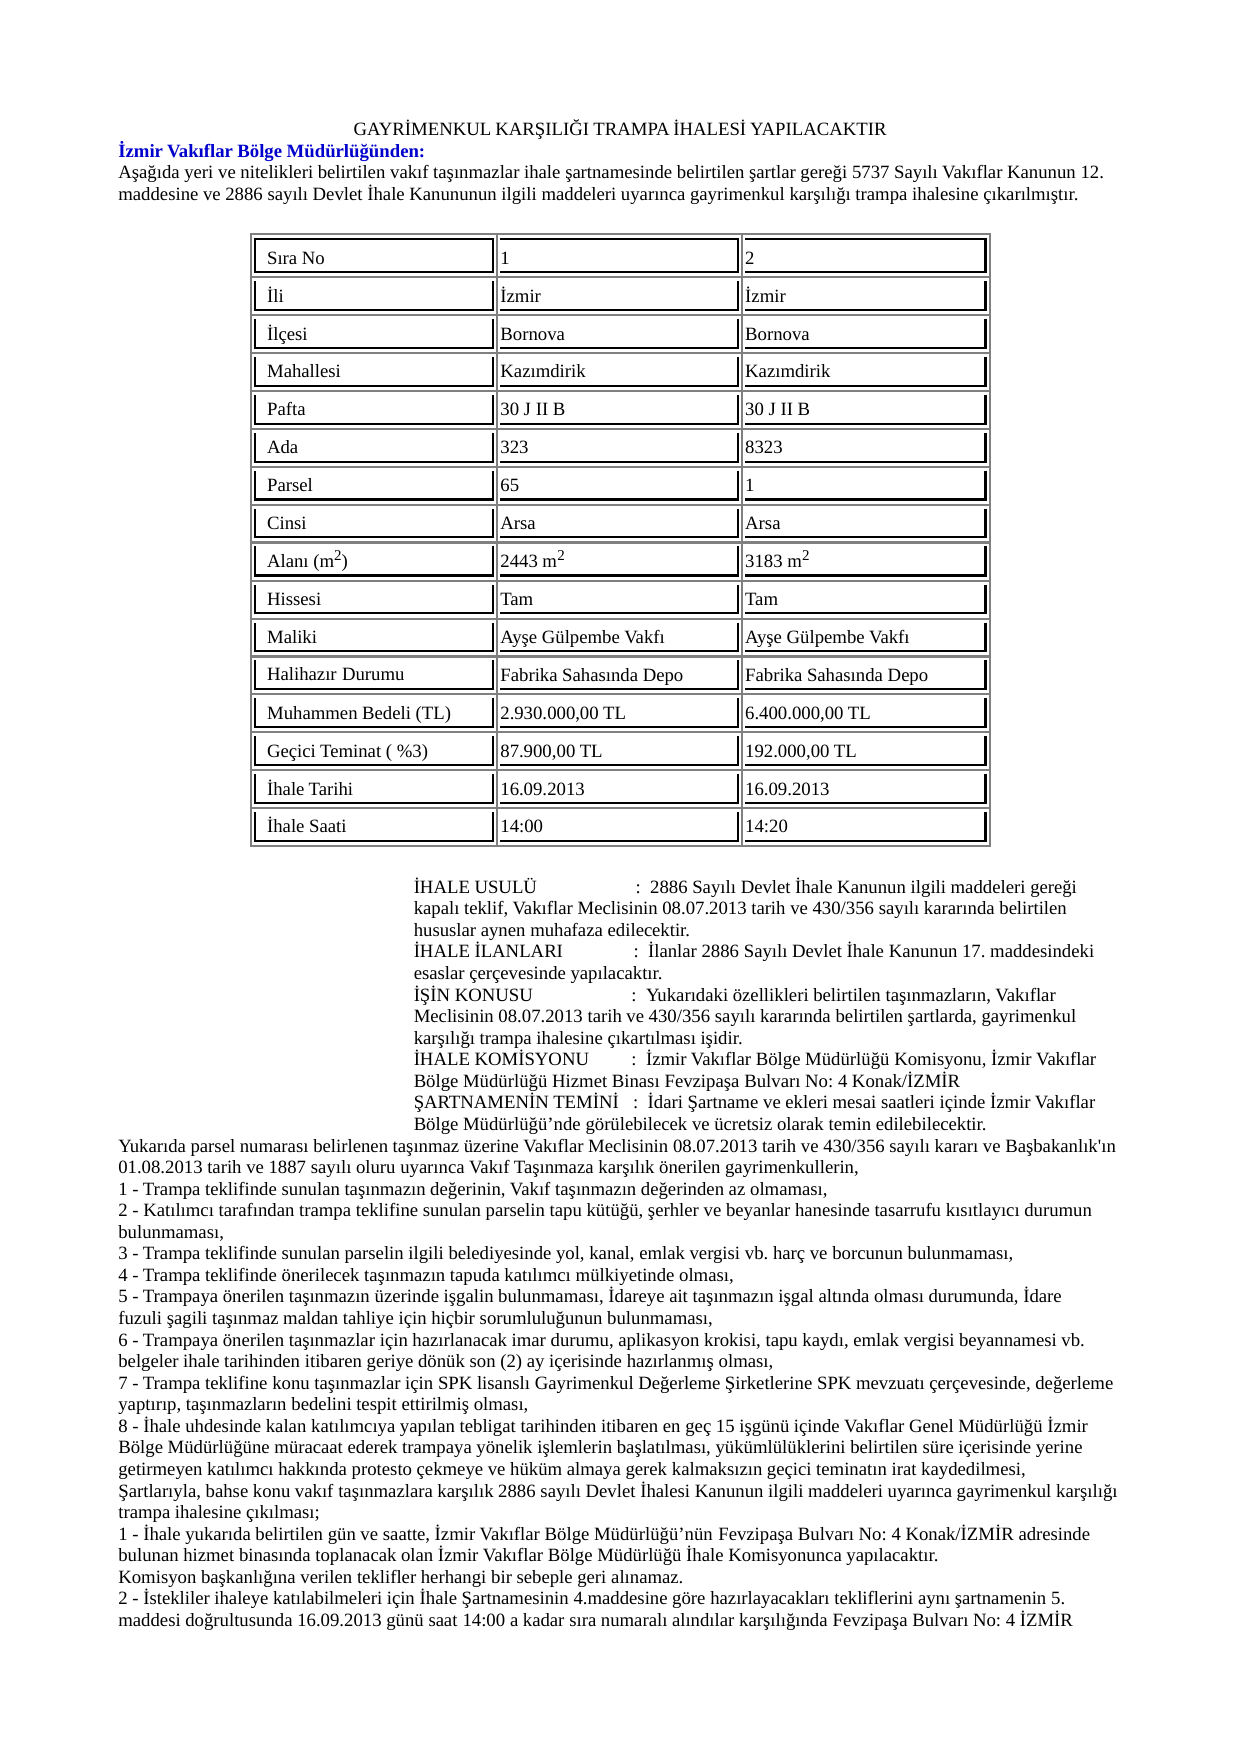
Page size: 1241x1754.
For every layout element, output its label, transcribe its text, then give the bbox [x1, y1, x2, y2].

text İŞİN KONUSU : Yukarıdaki özellikleri belirtilen taşınmazların, Vakıflar Meclisinin 08.07.2013 tarih ve 430/356 sayılı kararında belirtilen şartlarda, gayrimenkul karşılığı trampa ihalesine çıkartılması işidir. [413, 983, 1122, 1048]
text 3 - Trampa teklifinde sunulan parselin ilgili belediyesinde yol, kanal, emlak vergisi vb. harç ve borcunun bulunmaması, [118, 1242, 1122, 1264]
text 2 - Katılımcı tarafından trampa teklifine sunulan parselin tapu kütüğü, şerhler ve beyanlar hanesinde tasarrufu kısıtlayıcı durumun bulunmaması, [118, 1199, 1122, 1242]
text 6 - Trampaya önerilen taşınmazlar için hazırlanacak imar durumu, aplikasyon krokisi, tapu kaydı, emlak vergisi beyannamesi vb. belgeler ihale tarihinden itibaren geriye dönük son (2) ay içerisinde hazırlanmış olması, [118, 1328, 1122, 1372]
table_cell İhale Tarihi [252, 771, 496, 807]
table_cell İlçesi [252, 316, 496, 352]
table_cell 14:20 [743, 809, 989, 845]
table_cell 65 [498, 468, 741, 503]
table_cell 192.000,00 TL [743, 733, 989, 769]
table_cell İhale Saati [252, 809, 496, 845]
table_cell Tam [743, 582, 989, 617]
table_cell Fabrika Sahasında Depo [743, 658, 989, 693]
table_cell Bornova [743, 316, 989, 352]
table_cell 16.09.2013 [743, 771, 989, 807]
table_cell 6.400.000,00 TL [743, 695, 989, 731]
table_cell 2.930.000,00 TL [498, 695, 741, 731]
table_cell Alanı (m2) [252, 544, 496, 579]
table_cell Bornova [498, 316, 741, 352]
text 1 - Trampa teklifinde sunulan taşınmazın değerinin, Vakıf taşınmazın değerinden az olmaması, [118, 1178, 1122, 1199]
text Komisyon başkanlığına verilen teklifler herhangi bir sebeple geri alınamaz. [118, 1566, 1122, 1587]
table_cell Halihazır Durumu [252, 658, 496, 693]
text Şartlarıyla, bahse konu vakıf taşınmazlara karşılık 2886 sayılı Devlet İhalesi Kanunun ilgili maddeleri uyarınca gayrimenkul karşılığı trampa ihalesine çıkılması; [118, 1479, 1122, 1523]
table_cell 16.09.2013 [498, 771, 741, 807]
table_cell Ayşe Gülpembe Vakfı [498, 620, 741, 655]
text 5 - Trampaya önerilen taşınmazın üzerinde işgalin bulunmaması, İdareye ait taşınmazın işgal altında olması durumunda, İdare fuzuli şagili taşınmaz maldan tahliye için hiçbir sorumluluğunun bulunmaması, [118, 1285, 1122, 1328]
text 7 - Trampa teklifine konu taşınmazlar için SPK lisanslı Gayrimenkul Değerleme Şirketlerine SPK mevzuatı çerçevesinde, değerleme yaptırıp, taşınmazların bedelini tespit ettirilmiş olması, [118, 1372, 1122, 1415]
table_header Sıra No [252, 235, 496, 276]
table_cell 87.900,00 TL [498, 733, 741, 769]
table_cell 8323 [743, 430, 989, 466]
table_cell Arsa [498, 506, 741, 541]
text ŞARTNAMENİN TEMİNİ : İdari Şartname ve ekleri mesai saatleri içinde İzmir Vakıflar Bölge Müdürlüğü’nde görülebilecek ve ücretsiz olarak temin edilebilecektir. [413, 1091, 1122, 1134]
text 8 - İhale uhdesinde kalan katılımcıya yapılan tebligat tarihinden itibaren en geç 15 işgünü içinde Vakıflar Genel Müdürlüğü İzmir Bölge Müdürlüğüne müracaat ederek trampaya yönelik işlemlerin başlatılması, yükümlülüklerini belirtilen süre içerisinde yerine getirmeyen katılımcı hakkında protesto çekmeye ve hüküm almaya gerek kalmaksızın geçici teminatın irat kaydedilmesi, [118, 1415, 1122, 1479]
table_cell İli [252, 278, 496, 314]
table_cell İzmir [498, 278, 741, 314]
table_cell Kazımdirik [743, 354, 989, 390]
table_header 1 [498, 235, 741, 276]
table_cell Ada [252, 430, 496, 466]
table_cell Cinsi [252, 506, 496, 541]
text İHALE KOMİSYONU : İzmir Vakıflar Bölge Müdürlüğü Komisyonu, İzmir Vakıflar Bölge Müdürlüğü Hizmet Binası Fevzipaşa Bulvarı No: 4 Konak/İZMİR [413, 1048, 1122, 1091]
table_cell İzmir [743, 278, 989, 314]
table_cell Ayşe Gülpembe Vakfı [743, 620, 989, 655]
table_cell 323 [498, 430, 741, 466]
table_cell Mahallesi [252, 354, 496, 390]
text 2 - İstekliler ihaleye katılabilmeleri için İhale Şartnamesinin 4.maddesine göre hazırlayacakları tekliflerini aynı şartnamenin 5. maddesi doğrultusunda 16.09.2013 günü saat 14:00 a kadar sıra numaralı alındılar karşılığında Fevzipaşa Bulvarı No: 4 İZMİR [118, 1587, 1122, 1630]
table_cell Arsa [743, 506, 989, 541]
table_cell Tam [498, 582, 741, 617]
table_header 2 [743, 235, 989, 276]
table_cell 1 [743, 468, 989, 503]
text Aşağıda yeri ve nitelikleri belirtilen vakıf taşınmazlar ihale şartnamesinde belirtilen şartlar gereği 5737 Sayılı Vakıflar Kanunun 12. maddesine ve 2886 sayılı Devlet İhale Kanununun ilgili maddeleri uyarınca gayrimenkul karşılığı trampa ihalesine çıkarılmıştır. [118, 161, 1122, 204]
table_cell 3183 m2 [743, 544, 989, 579]
text Yukarıda parsel numarası belirlenen taşınmaz üzerine Vakıflar Meclisinin 08.07.2013 tarih ve 430/356 sayılı kararı ve Başbakanlık'ın 01.08.2013 tarih ve 1887 sayılı oluru uyarınca Vakıf Taşınmaza karşılık önerilen gayrimenkullerin, [118, 1134, 1122, 1178]
table_cell Kazımdirik [498, 354, 741, 390]
text GAYRİMENKUL KARŞILIĞI TRAMPA İHALESİ YAPILACAKTIR [118, 118, 1122, 140]
table_cell Geçici Teminat ( %3) [252, 733, 496, 769]
text İHALE USULÜ : 2886 Sayılı Devlet İhale Kanunun ilgili maddeleri gereği kapalı teklif, Vakıflar Meclisinin 08.07.2013 tarih ve 430/356 sayılı kararında belirtilen hususlar aynen muhafaza edilecektir. [413, 876, 1122, 940]
table_cell 2443 m2 [498, 544, 741, 579]
table_cell Pafta [252, 392, 496, 428]
table_cell Parsel [252, 468, 496, 503]
text İzmir Vakıflar Bölge Müdürlüğünden: [118, 140, 1122, 161]
text İHALE İLANLARI : İlanlar 2886 Sayılı Devlet İhale Kanunun 17. maddesindeki esaslar çerçevesinde yapılacaktır. [413, 940, 1122, 983]
table_cell Muhammen Bedeli (TL) [252, 695, 496, 731]
text 1 - İhale yukarıda belirtilen gün ve saatte, İzmir Vakıflar Bölge Müdürlüğü’nün Fevzipaşa Bulvarı No: 4 Konak/İZMİR adresinde bulunan hizmet binasında toplanacak olan İzmir Vakıflar Bölge Müdürlüğü İhale Komisyonunca yapılacaktır. [118, 1523, 1122, 1566]
table_cell 30 J II B [498, 392, 741, 428]
table_cell 14:00 [498, 809, 741, 845]
table_cell 30 J II B [743, 392, 989, 428]
text 4 - Trampa teklifinde önerilecek taşınmazın tapuda katılımcı mülkiyetinde olması, [118, 1264, 1122, 1285]
table_cell Hissesi [252, 582, 496, 617]
table_cell Fabrika Sahasında Depo [498, 658, 741, 693]
table_cell Maliki [252, 620, 496, 655]
